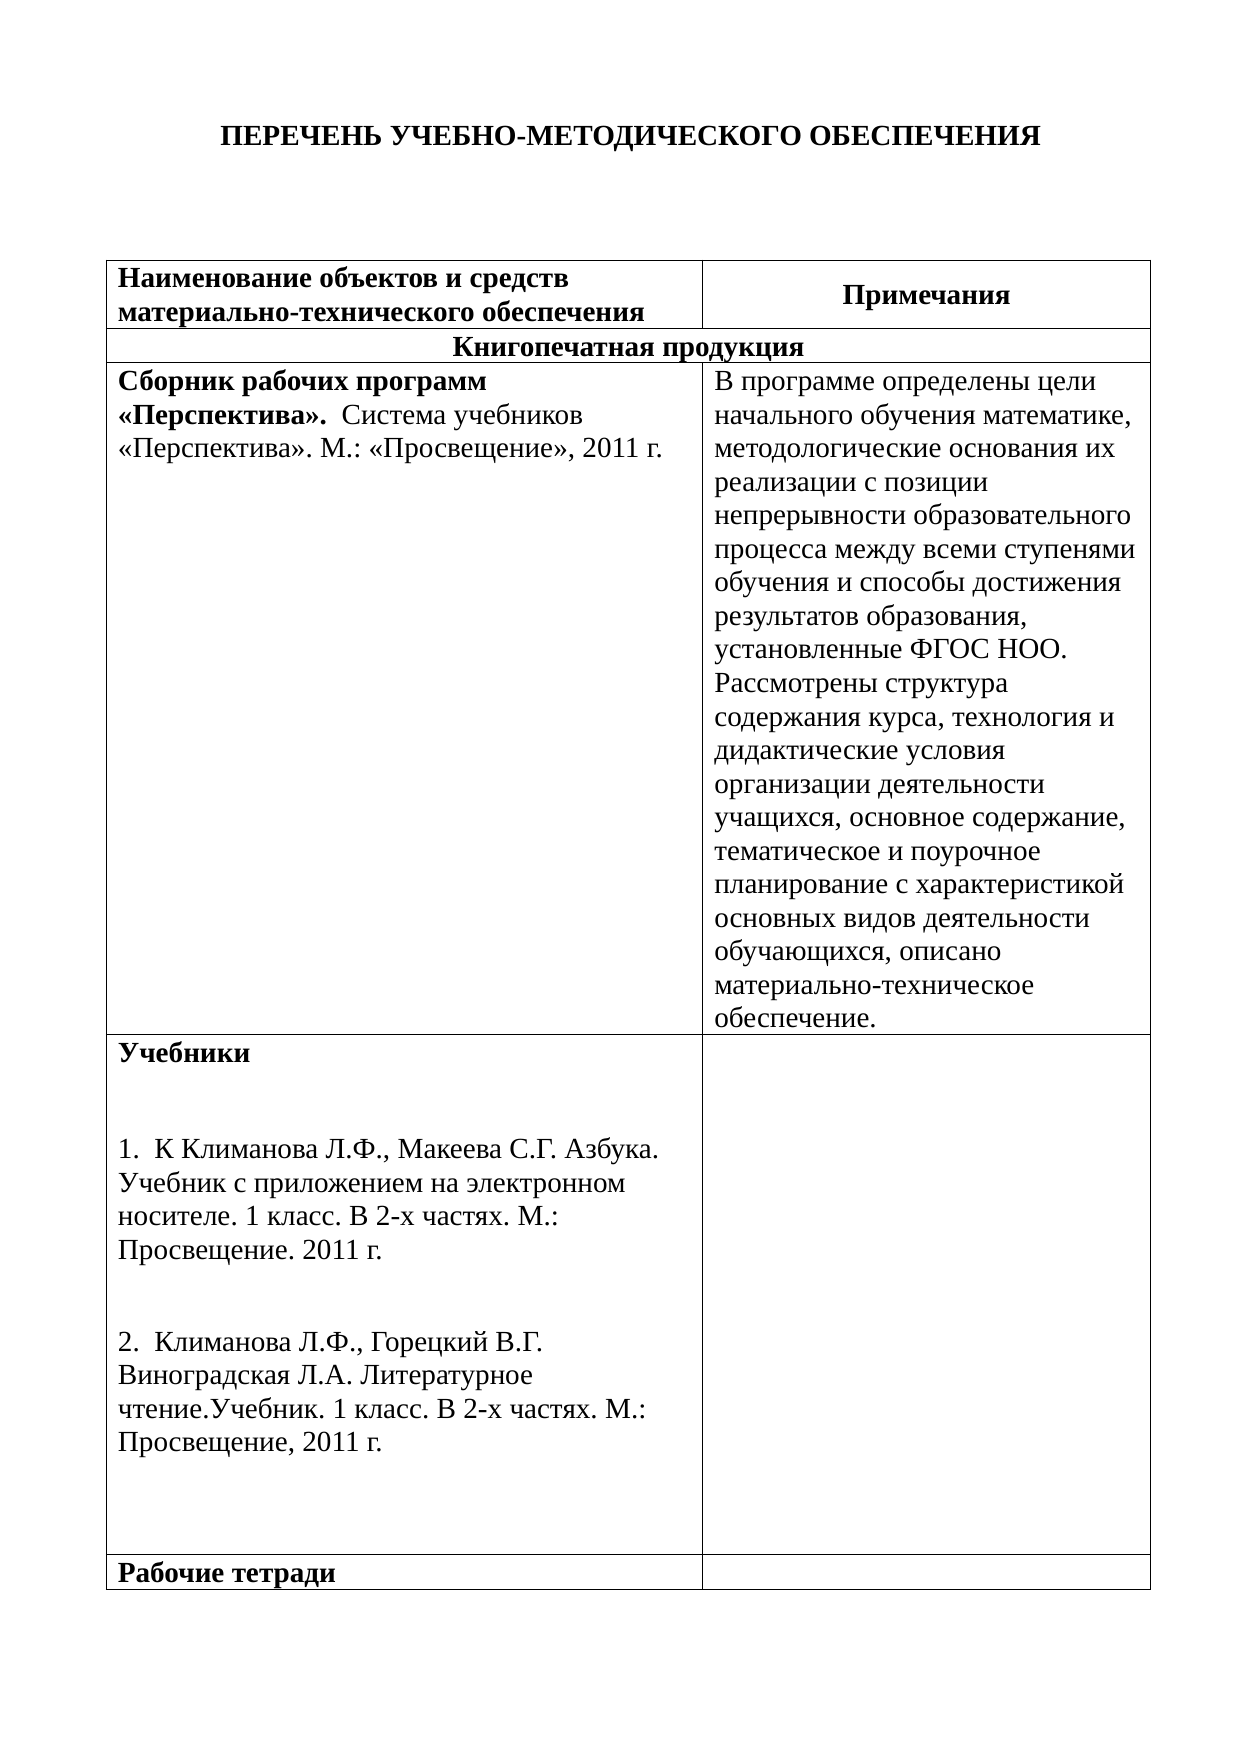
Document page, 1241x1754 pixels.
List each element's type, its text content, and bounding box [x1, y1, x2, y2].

table_cell [703, 1035, 1150, 1554]
table_cell Учебники 1. К Климанова Л.Ф., Макеева С.Г. Азбука. Учебник с приложением на электронном носителе. 1 класс. В 2-х частях. М.: Просвещение. 2011 г. 2. Климанова Л.Ф., Горецкий В.Г. Виноградская Л.А. Литературное чтение.Учебник. 1 класс. В 2-х частях. М.: Просвещение, 2011 г. [107, 1035, 702, 1554]
table_cell [703, 1555, 1150, 1589]
table_cell Рабочие тетради [107, 1555, 702, 1589]
table_cell Сборник рабочих программ «Перспектива». Система учебников «Перспектива». М.: «Просвещение», 2011 г. [107, 363, 702, 1034]
table_header Примечания [703, 261, 1150, 328]
table_header Наименование объектов и средств материально-технического обеспечения [107, 261, 702, 328]
table_cell Книгопечатная продукция [107, 329, 1150, 362]
text ПЕРЕЧЕНЬ УЧЕБНО-МЕТОДИЧЕСКОГО ОБЕСПЕЧЕНИЯ [118, 118, 1122, 152]
table_cell В программе определены цели начального обучения математике, методологические основания их реализации с позиции непрерывности образовательного процесса между всеми ступенями обучения и способы достижения результатов образования, установленные ФГОС НОО. Рассмотрены структура содержания курса, технология и дидактические условия организации деятельности учащихся, основное содержание, тематическое и поурочное планирование с характеристикой основных видов деятельности обучающихся, описано материально-техническое обеспечение. [703, 363, 1150, 1034]
